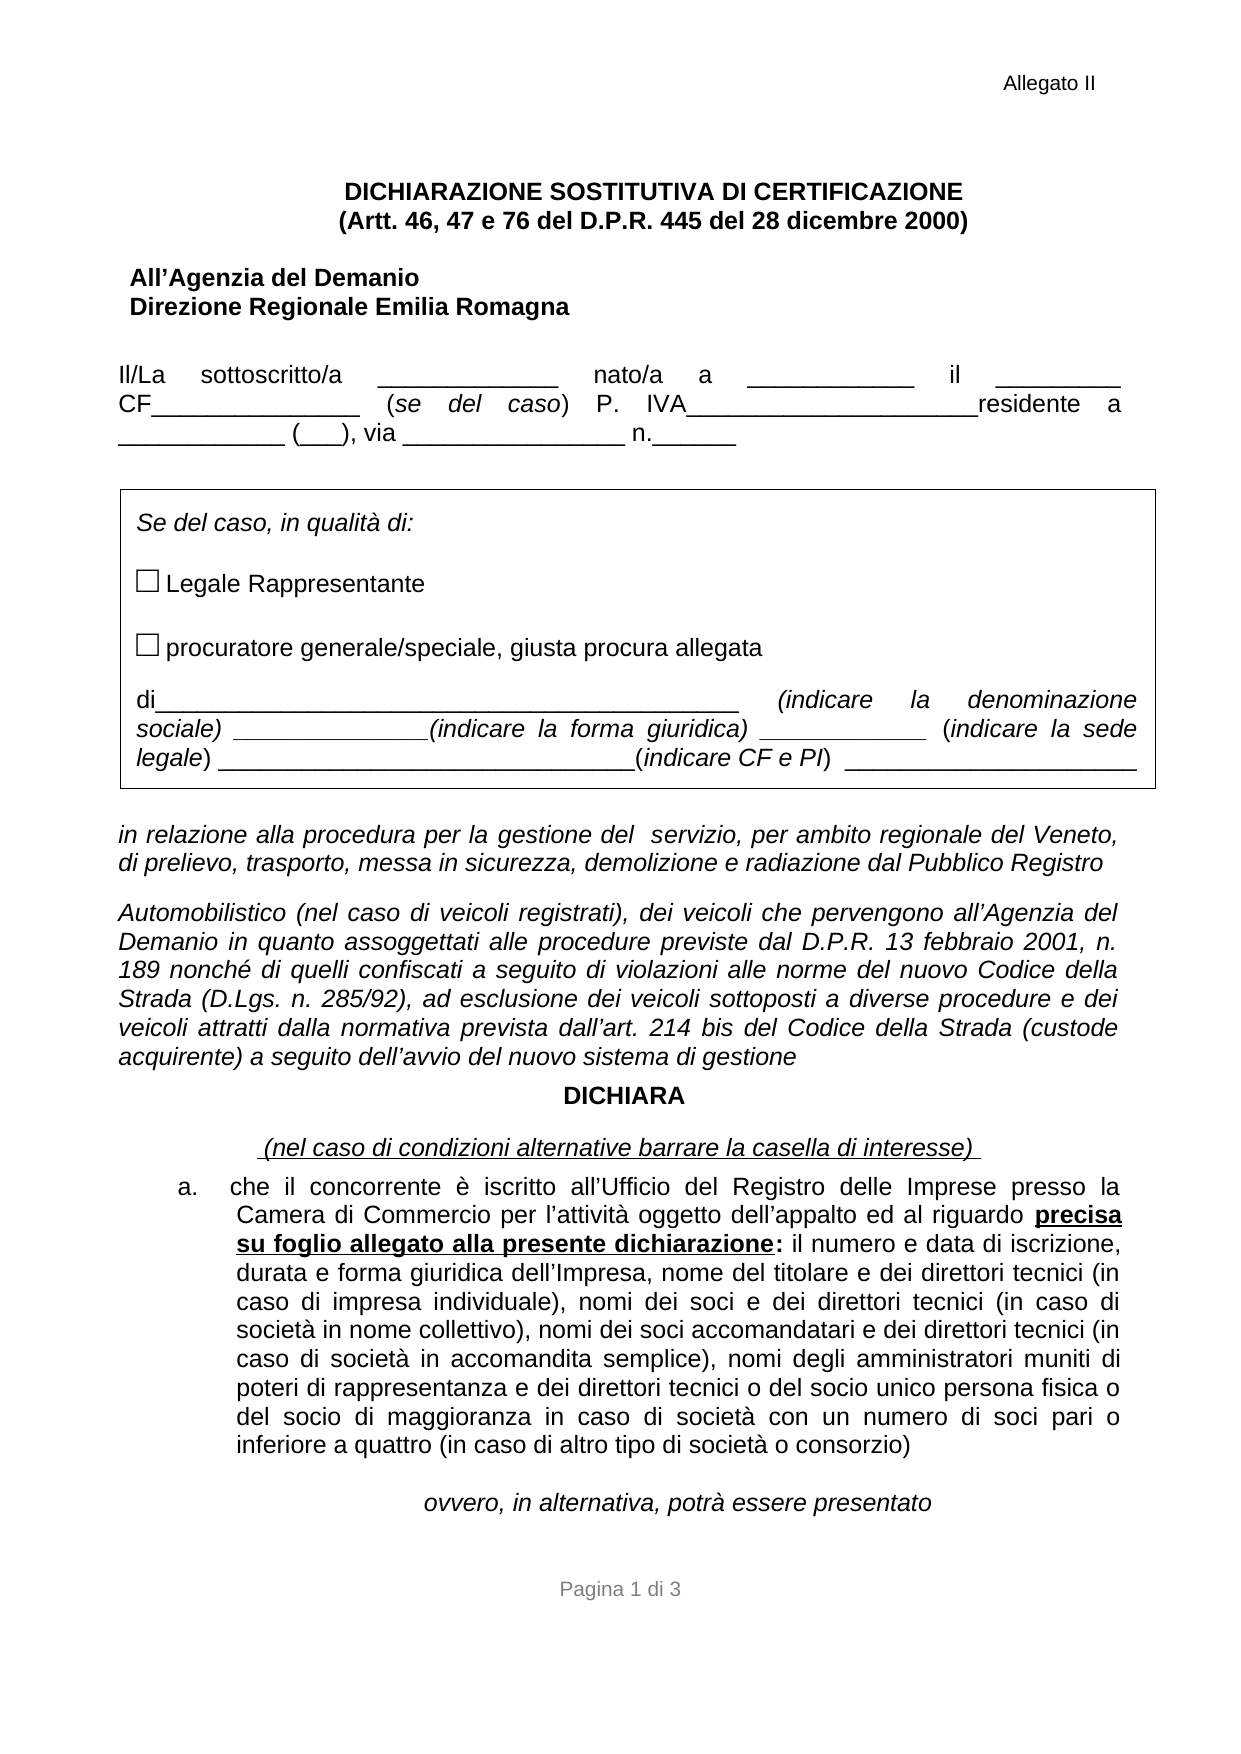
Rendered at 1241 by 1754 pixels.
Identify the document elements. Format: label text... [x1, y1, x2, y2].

text ovvero, in alternativa, potrà essere presentato [236, 1488, 1122, 1517]
text Il/La sottoscritto/a _____________ nato/a a ____________ il _________ CF_______________ (se del caso) P. IVA_____________________residente a ____________ (___), via ________________ n.______ [118, 360, 1122, 446]
text □ Legale Rappresentante [136, 557, 1140, 601]
text Automobilistico (nel caso di veicoli registrati), dei veicoli che pervengono all’Agenzia del Demanio in quanto assoggettati alle procedure previste dal D.P.R. 13 febbraio 2001, n. 189 nonché di quelli confiscati a seguito di violazioni alle norme del nuovo Codice della Strada (D.Lgs. n. 285/92), ad esclusione dei veicoli sottoposti a diverse procedure e dei veicoli attratti dalla normativa prevista dall’art. 214 bis del Codice della Strada (custode acquirente) a seguito dell’avvio del nuovo sistema di gestione [118, 898, 1122, 1070]
subtitle DICHIARAZIONE SOSTITUTIVA DI CERTIFICAZIONE [177, 177, 1130, 206]
text (Artt. 46, 47 e 76 del D.P.R. 445 del 28 dicembre 2000) [177, 206, 1130, 235]
text (nel caso di condizioni alternative barrare la casella di interesse) [118, 1132, 1122, 1161]
table_header All’Agenzia del Demanio Direzione Regionale Emilia Romagna [118, 264, 601, 321]
text Se del caso, in qualità di: [136, 508, 1140, 537]
text di__________________________________________ (indicare la denominazione sociale) ______________(indicare la forma giuridica) ____________ (indicare la sede legale) ______________________________(indicare CF e PI) _____________________ [136, 685, 1140, 772]
list che il concorrente è iscritto all’Ufficio del Registro delle Imprese presso la Camera di Commercio per l’attività oggetto dell’appalto ed al riguardo precisa su foglio allegato alla presente dichiarazione: il numero e data di iscrizione, durata e forma giuridica dell’Impresa, nome del titolare e dei direttori tecnici (in caso di impresa individuale), nomi dei soci e dei direttori tecnici (in caso di società in nome collettivo), nomi dei soci accomandatari e dei direttori tecnici (in caso di società in accomandita semplice), nomi degli amministratori muniti di poteri di rappresentanza e dei direttori tecnici o del socio unico persona fisica o del socio di maggioranza in caso di società con un numero di soci pari o inferiore a quattro (in caso di altro tipo di società o consorzio) [177, 1172, 1122, 1459]
text □ procuratore generale/speciale, giusta procura allegata [136, 621, 1140, 664]
text DICHIARA [118, 1081, 1130, 1109]
text in relazione alla procedura per la gestione del servizio, per ambito regionale del Veneto, di prelievo, trasporto, messa in sicurezza, demolizione e radiazione dal Pubblico Registro [118, 819, 1122, 877]
